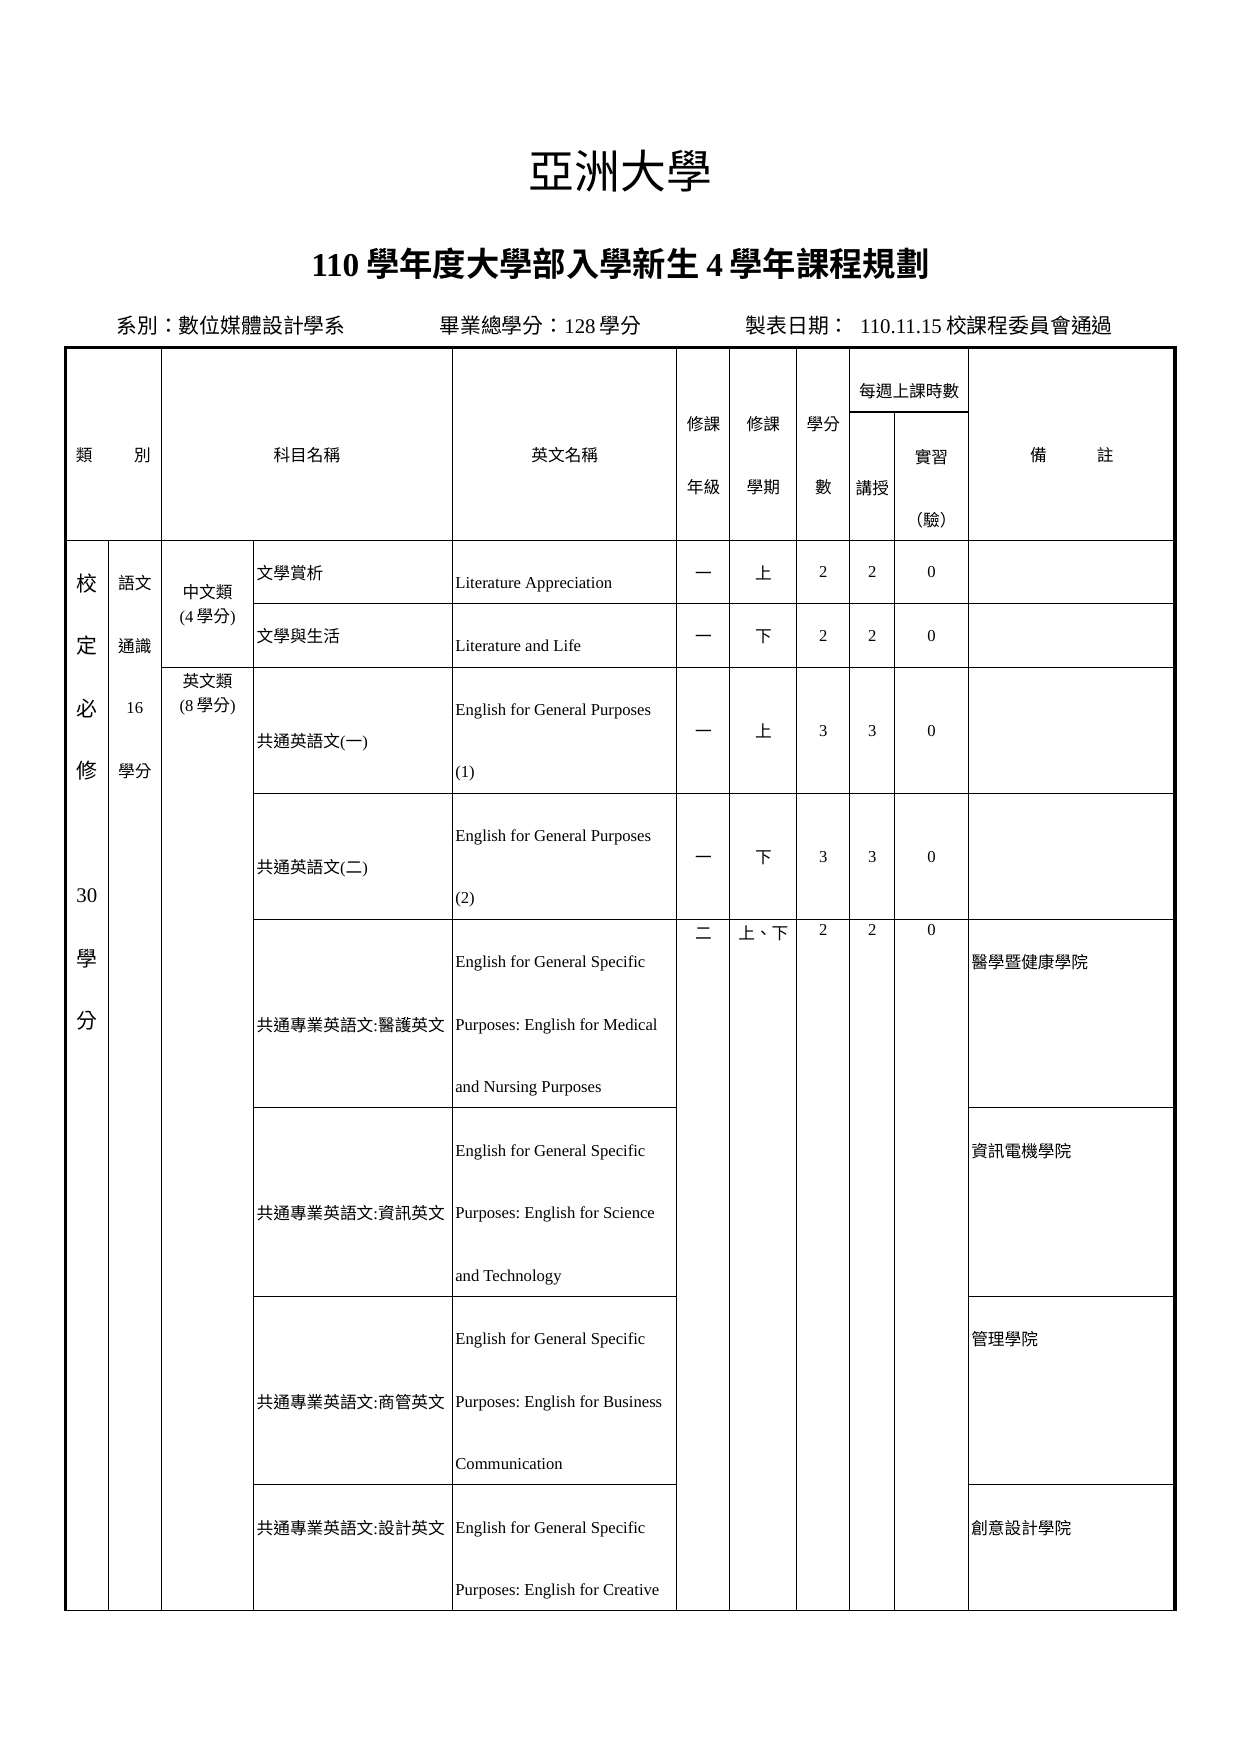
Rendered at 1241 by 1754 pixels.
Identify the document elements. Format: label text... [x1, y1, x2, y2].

table_cell 一 [677, 604, 729, 667]
table_cell 創意設計學院 [969, 1485, 1173, 1610]
table_header 修課 年級 [677, 349, 729, 539]
table_cell English for General Purposes (2) [453, 794, 676, 919]
table_cell 2 [850, 541, 894, 603]
table_cell English for General Specific Purposes: English for Business Communication [453, 1297, 676, 1484]
table_cell [969, 604, 1173, 667]
table_cell 共通英語文(一) [254, 668, 452, 793]
table_cell 一 [677, 668, 729, 793]
table_header 修課 學期 [730, 349, 796, 539]
table_cell 共通英語文(二) [254, 794, 452, 919]
table_cell 醫學暨健康學院 [969, 920, 1173, 1107]
table_cell [969, 541, 1173, 603]
table_cell 2 [797, 920, 849, 1610]
table_cell 2 [850, 920, 894, 1610]
table_cell 0 [895, 794, 968, 919]
table_header 科目名稱 [162, 349, 452, 539]
table_cell 0 [895, 668, 968, 793]
table_cell 上、下 [730, 920, 796, 1610]
table_cell 2 [797, 604, 849, 667]
table_header 備 註 [969, 349, 1173, 539]
text 110學年度大學部入學新生4學年課程規劃 [75, 221, 1165, 283]
table_cell 文學與生活 [254, 604, 452, 667]
table_header 英文名稱 [453, 349, 676, 539]
table_cell 2 [797, 541, 849, 603]
table_cell 0 [895, 604, 968, 667]
table_cell 一 [677, 794, 729, 919]
table_cell 3 [797, 668, 849, 793]
table_cell 共通專業英語文:醫護英文 [254, 920, 452, 1107]
table_cell 文學賞析 [254, 541, 452, 603]
table_cell English for General Purposes (1) [453, 668, 676, 793]
table_cell 中文類 (4學分) [162, 541, 253, 667]
table_cell 資訊電機學院 [969, 1108, 1173, 1296]
table_header 每週上課時數 [850, 349, 968, 411]
table_cell 共通專業英語文:商管英文 [254, 1297, 452, 1484]
table_cell 下 [730, 604, 796, 667]
table_cell [969, 794, 1173, 919]
table_cell 0 [895, 541, 968, 603]
table_cell 實習（驗） [895, 413, 968, 539]
table_cell 校 定 必 修 30 學 分 [67, 541, 108, 1610]
table_cell 共通專業英語文:設計英文 [254, 1485, 452, 1610]
table_cell 共通專業英語文:資訊英文 [254, 1108, 452, 1296]
table_cell English for General Specific Purposes: English for Science and Technology [453, 1108, 676, 1296]
table_cell 管理學院 [969, 1297, 1173, 1484]
table_cell 3 [797, 794, 849, 919]
table_cell 一 [677, 541, 729, 603]
table_cell 語文通識 16 學分 [109, 541, 161, 1610]
table_cell 講授 [850, 413, 894, 539]
table_cell English for General Specific Purposes: English for Medical and Nursing Purposes [453, 920, 676, 1107]
text 系別：數位媒體設計學系 畢業總學分：128學分 製表日期： 110.11.15校課程委員會通過 [67, 283, 1162, 346]
table_cell [969, 668, 1173, 793]
table_cell 上 [730, 668, 796, 793]
table_cell Literature Appreciation [453, 541, 676, 603]
table_cell 3 [850, 668, 894, 793]
table_header 類 別 [67, 349, 161, 539]
table_cell 上 [730, 541, 796, 603]
table_header 學分數 [797, 349, 849, 539]
table_cell 3 [850, 794, 894, 919]
table_cell Literature and Life [453, 604, 676, 667]
table_cell English for General Specific Purposes: English for Creative [453, 1485, 676, 1610]
table_cell 下 [730, 794, 796, 919]
table_cell 英文類 (8學分) [162, 668, 253, 1610]
table_cell 0 [895, 920, 968, 1610]
table_cell 2 [850, 604, 894, 667]
table_cell 二 [677, 920, 729, 1610]
text 亞洲大學 [75, 96, 1165, 221]
